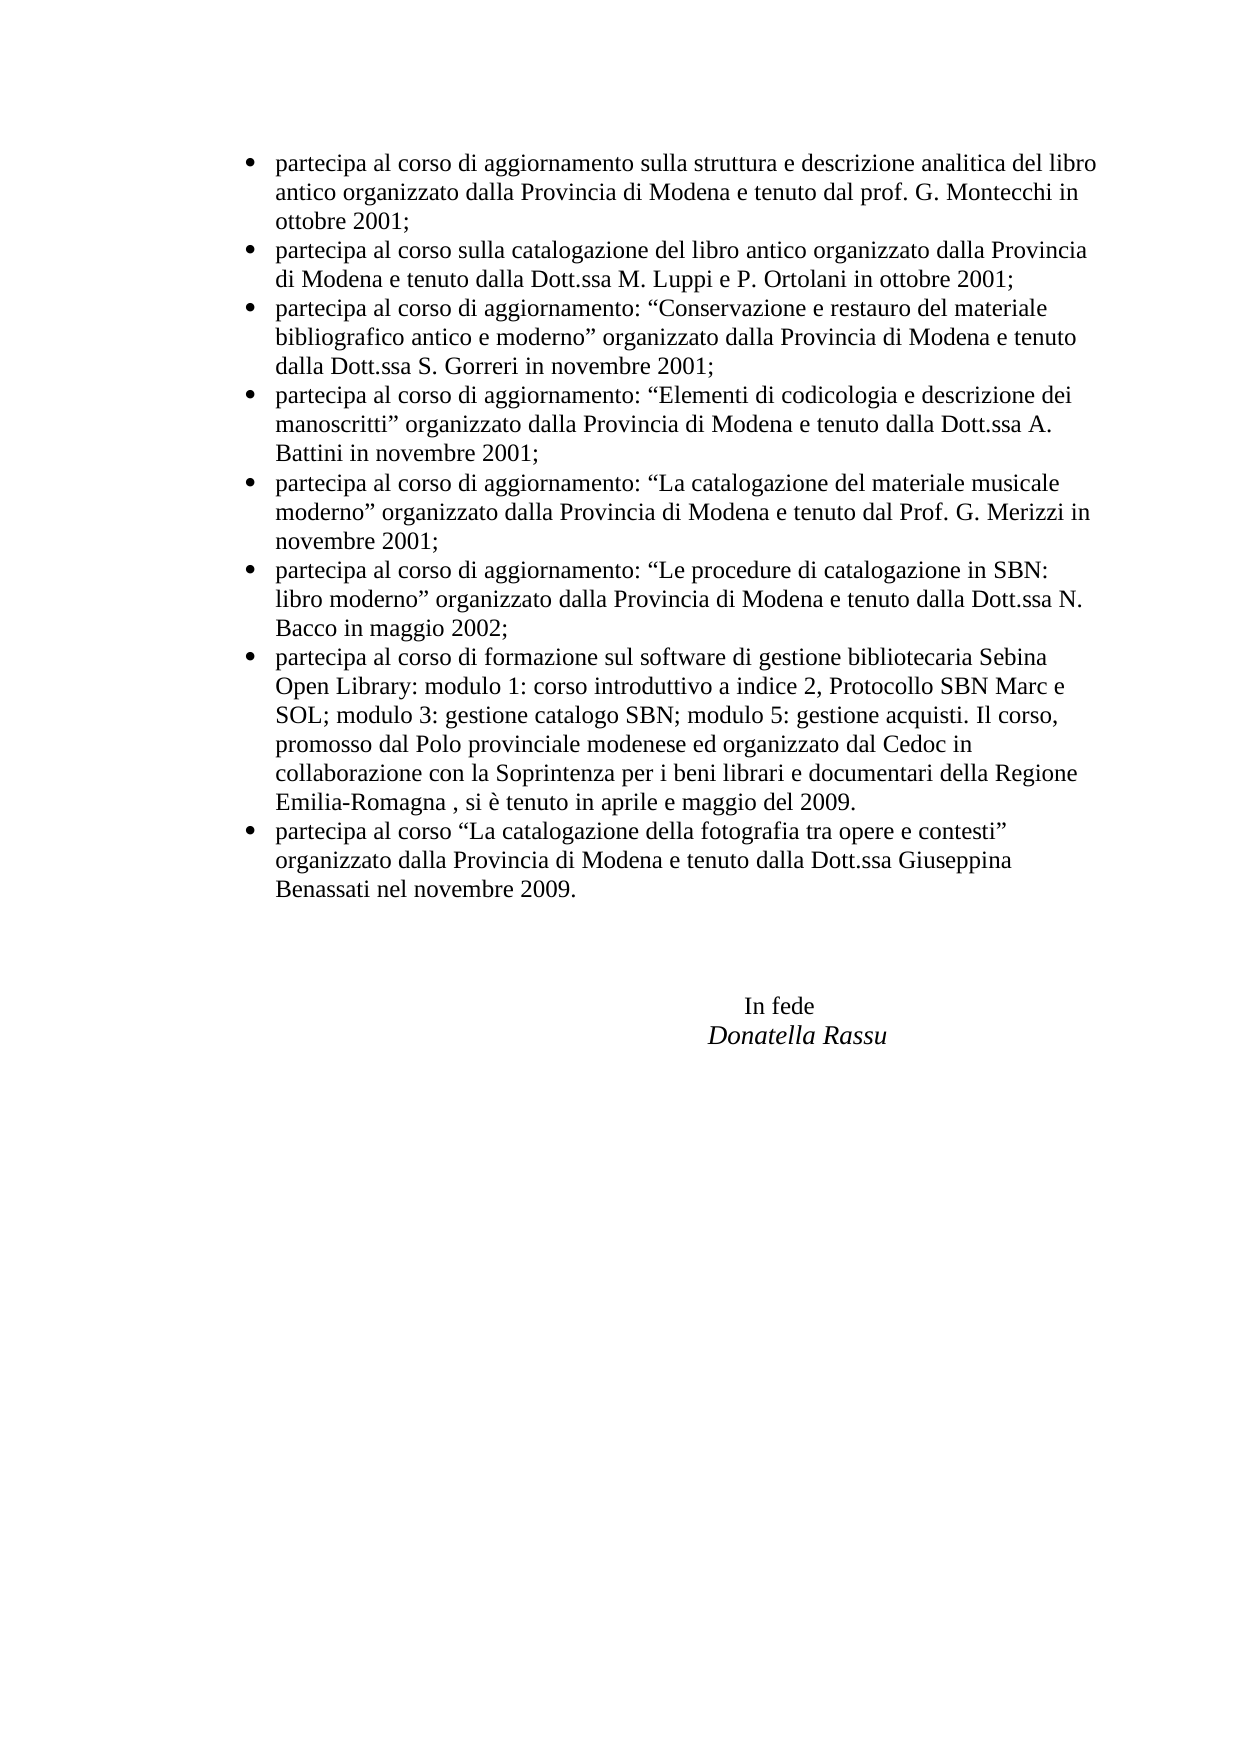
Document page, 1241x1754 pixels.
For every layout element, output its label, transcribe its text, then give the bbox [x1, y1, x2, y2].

list partecipa al corso di aggiornamento: “Conservazione e restauro del materiale bibliografico antico e moderno” organizzato dalla Provincia di Modena e tenuto dalla Dott.ssa S. Gorreri in novembre 2001; [246, 293, 1098, 380]
text Donatella Rassu [246, 1019, 1098, 1051]
list partecipa al corso di aggiornamento: “La catalogazione del materiale musicale moderno” organizzato dalla Provincia di Modena e tenuto dal Prof. G. Merizzi in novembre 2001; [246, 467, 1098, 554]
list partecipa al corso di aggiornamento: “Le procedure di catalogazione in SBN: libro moderno” organizzato dalla Provincia di Modena e tenuto dalla Dott.ssa N. Bacco in maggio 2002; [246, 554, 1098, 642]
list partecipa al corso sulla catalogazione del libro antico organizzato dalla Provincia di Modena e tenuto dalla Dott.ssa M. Luppi e P. Ortolani in ottobre 2001; [246, 235, 1098, 293]
list partecipa al corso di formazione sul software di gestione bibliotecaria Sebina Open Library: modulo 1: corso introduttivo a indice 2, Protocollo SBN Marc e SOL; modulo 3: gestione catalogo SBN; modulo 5: gestione acquisti. Il corso, promosso dal Polo provinciale modenese ed organizzato dal Cedoc in collaborazione con la Soprintenza per i beni librari e documentari della Regione Emilia-Romagna , si è tenuto in aprile e maggio del 2009. [246, 642, 1098, 816]
list partecipa al corso “La catalogazione della fotografia tra opere e contesti” organizzato dalla Provincia di Modena e tenuto dalla Dott.ssa Giuseppina Benassati nel novembre 2009. [246, 816, 1098, 903]
list partecipa al corso di aggiornamento sulla struttura e descrizione analitica del libro antico organizzato dalla Provincia di Modena e tenuto dal prof. G. Montecchi in ottobre 2001; [246, 148, 1098, 235]
list partecipa al corso di aggiornamento: “Elementi di codicologia e descrizione dei manoscritti” organizzato dalla Provincia di Modena e tenuto dalla Dott.ssa A. Battini in novembre 2001; [246, 380, 1098, 467]
text In fede [246, 991, 1098, 1019]
